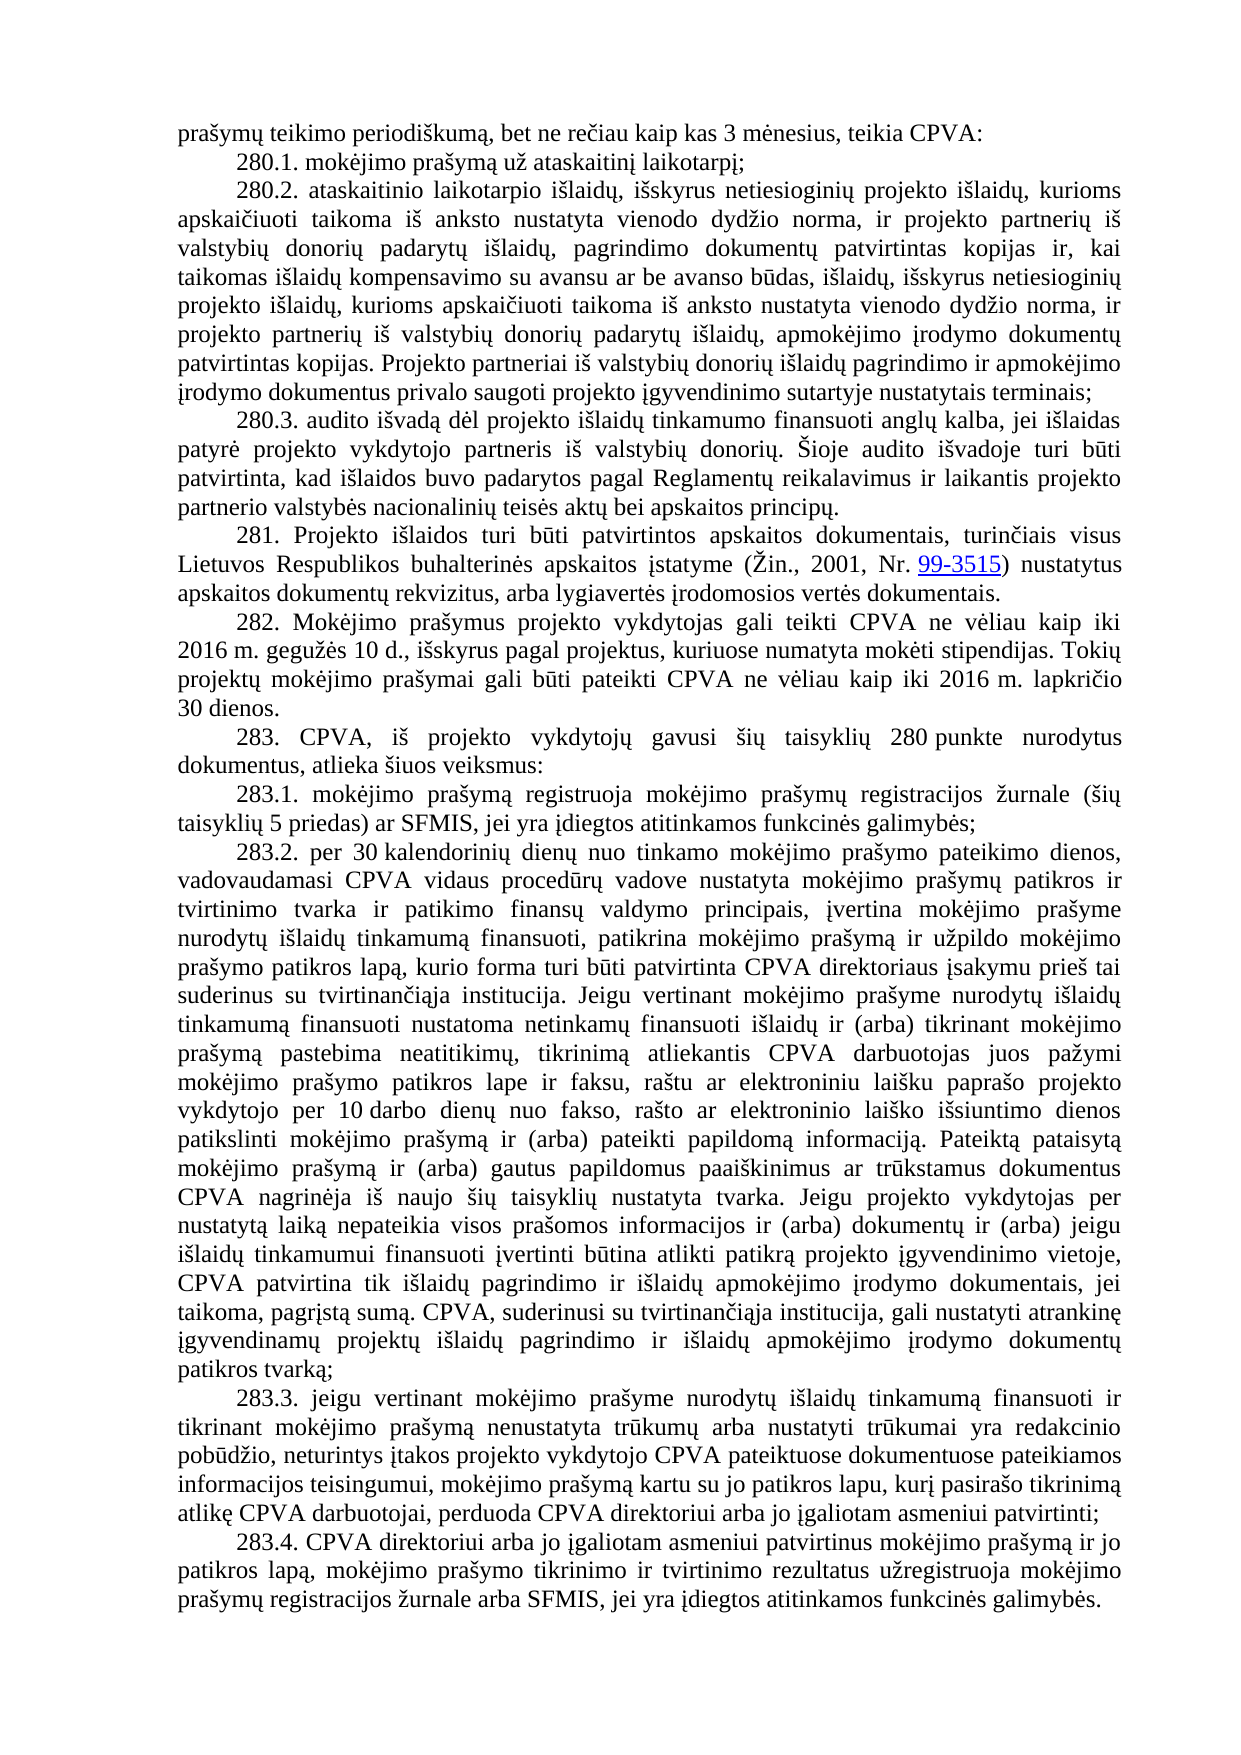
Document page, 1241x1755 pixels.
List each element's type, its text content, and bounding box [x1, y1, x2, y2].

text 281. Projekto išlaidos turi būti patvirtintos apskaitos dokumentais, turinčiais visus Lietuvos Respublikos buhalterinės apskaitos įstatyme (Žin., 2001, Nr. 99-3515) nustatytus apskaitos dokumentų rekvizitus, arba lygiavertės įrodomosios vertės dokumentais. [177, 521, 1122, 607]
text 280.3. audito išvadą dėl projekto išlaidų tinkamumo finansuoti anglų kalba, jei išlaidas patyrė projekto vykdytojo partneris iš valstybių donorių. Šioje audito išvadoje turi būti patvirtinta, kad išlaidos buvo padarytos pagal Reglamentų reikalavimus ir laikantis projekto partnerio valstybės nacionalinių teisės aktų bei apskaitos principų. [177, 406, 1122, 521]
text 283. CPVA, iš projekto vykdytojų gavusi šių taisyklių 280 punkte nurodytus dokumentus, atlieka šiuos veiksmus: [177, 722, 1122, 779]
text 283.2. per 30 kalendorinių dienų nuo tinkamo mokėjimo prašymo pateikimo dienos, vadovaudamasi CPVA vidaus procedūrų vadove nustatyta mokėjimo prašymų patikros ir tvirtinimo tvarka ir patikimo finansų valdymo principais, įvertina mokėjimo prašyme nurodytų išlaidų tinkamumą finansuoti, patikrina mokėjimo prašymą ir užpildo mokėjimo prašymo patikros lapą, kurio forma turi būti patvirtinta CPVA direktoriaus įsakymu prieš tai suderinus su tvirtinančiąja institucija. Jeigu vertinant mokėjimo prašyme nurodytų išlaidų tinkamumą finansuoti nustatoma netinkamų finansuoti išlaidų ir (arba) tikrinant mokėjimo prašymą pastebima neatitikimų, tikrinimą atliekantis CPVA darbuotojas juos pažymi mokėjimo prašymo patikros lape ir faksu, raštu ar elektroniniu laišku paprašo projekto vykdytojo per 10 darbo dienų nuo fakso, rašto ar elektroninio laiško išsiuntimo dienos patikslinti mokėjimo prašymą ir (arba) pateikti papildomą informaciją. Pateiktą pataisytą mokėjimo prašymą ir (arba) gautus papildomus paaiškinimus ar trūkstamus dokumentus CPVA nagrinėja iš naujo šių taisyklių nustatyta tvarka. Jeigu projekto vykdytojas per nustatytą laiką nepateikia visos prašomos informacijos ir (arba) dokumentų ir (arba) jeigu išlaidų tinkamumui finansuoti įvertinti būtina atlikti patikrą projekto įgyvendinimo vietoje, CPVA patvirtina tik išlaidų pagrindimo ir išlaidų apmokėjimo įrodymo dokumentais, jei taikoma, pagrįstą sumą. CPVA, suderinusi su tvirtinančiąja institucija, gali nustatyti atrankinę įgyvendinamų projektų išlaidų pagrindimo ir išlaidų apmokėjimo įrodymo dokumentų patikros tvarką; [177, 837, 1122, 1383]
text 280.2. ataskaitinio laikotarpio išlaidų, išskyrus netiesioginių projekto išlaidų, kurioms apskaičiuoti taikoma iš anksto nustatyta vienodo dydžio norma, ir projekto partnerių iš valstybių donorių padarytų išlaidų, pagrindimo dokumentų patvirtintas kopijas ir, kai taikomas išlaidų kompensavimo su avansu ar be avanso būdas, išlaidų, išskyrus netiesioginių projekto išlaidų, kurioms apskaičiuoti taikoma iš anksto nustatyta vienodo dydžio norma, ir projekto partnerių iš valstybių donorių padarytų išlaidų, apmokėjimo įrodymo dokumentų patvirtintas kopijas. Projekto partneriai iš valstybių donorių išlaidų pagrindimo ir apmokėjimo įrodymo dokumentus privalo saugoti projekto įgyvendinimo sutartyje nustatytais terminais; [177, 176, 1122, 406]
text prašymų teikimo periodiškumą, bet ne rečiau kaip kas 3 mėnesius, teikia CPVA: [177, 118, 1122, 147]
text 280.1. mokėjimo prašymą už ataskaitinį laikotarpį; [177, 147, 1122, 176]
text 283.4. CPVA direktoriui arba jo įgaliotam asmeniui patvirtinus mokėjimo prašymą ir jo patikros lapą, mokėjimo prašymo tikrinimo ir tvirtinimo rezultatus užregistruoja mokėjimo prašymų registracijos žurnale arba SFMIS, jei yra įdiegtos atitinkamos funkcinės galimybės. [177, 1527, 1122, 1613]
text 282. Mokėjimo prašymus projekto vykdytojas gali teikti CPVA ne vėliau kaip iki 2016 m. gegužės 10 d., išskyrus pagal projektus, kuriuose numatyta mokėti stipendijas. Tokių projektų mokėjimo prašymai gali būti pateikti CPVA ne vėliau kaip iki 2016 m. lapkričio 30 dienos. [177, 607, 1122, 722]
text 283.1. mokėjimo prašymą registruoja mokėjimo prašymų registracijos žurnale (šių taisyklių 5 priedas) ar SFMIS, jei yra įdiegtos atitinkamos funkcinės galimybės; [177, 779, 1122, 837]
text 283.3. jeigu vertinant mokėjimo prašyme nurodytų išlaidų tinkamumą finansuoti ir tikrinant mokėjimo prašymą nenustatyta trūkumų arba nustatyti trūkumai yra redakcinio pobūdžio, neturintys įtakos projekto vykdytojo CPVA pateiktuose dokumentuose pateikiamos informacijos teisingumui, mokėjimo prašymą kartu su jo patikros lapu, kurį pasirašo tikrinimą atlikę CPVA darbuotojai, perduoda CPVA direktoriui arba jo įgaliotam asmeniui patvirtinti; [177, 1383, 1122, 1527]
